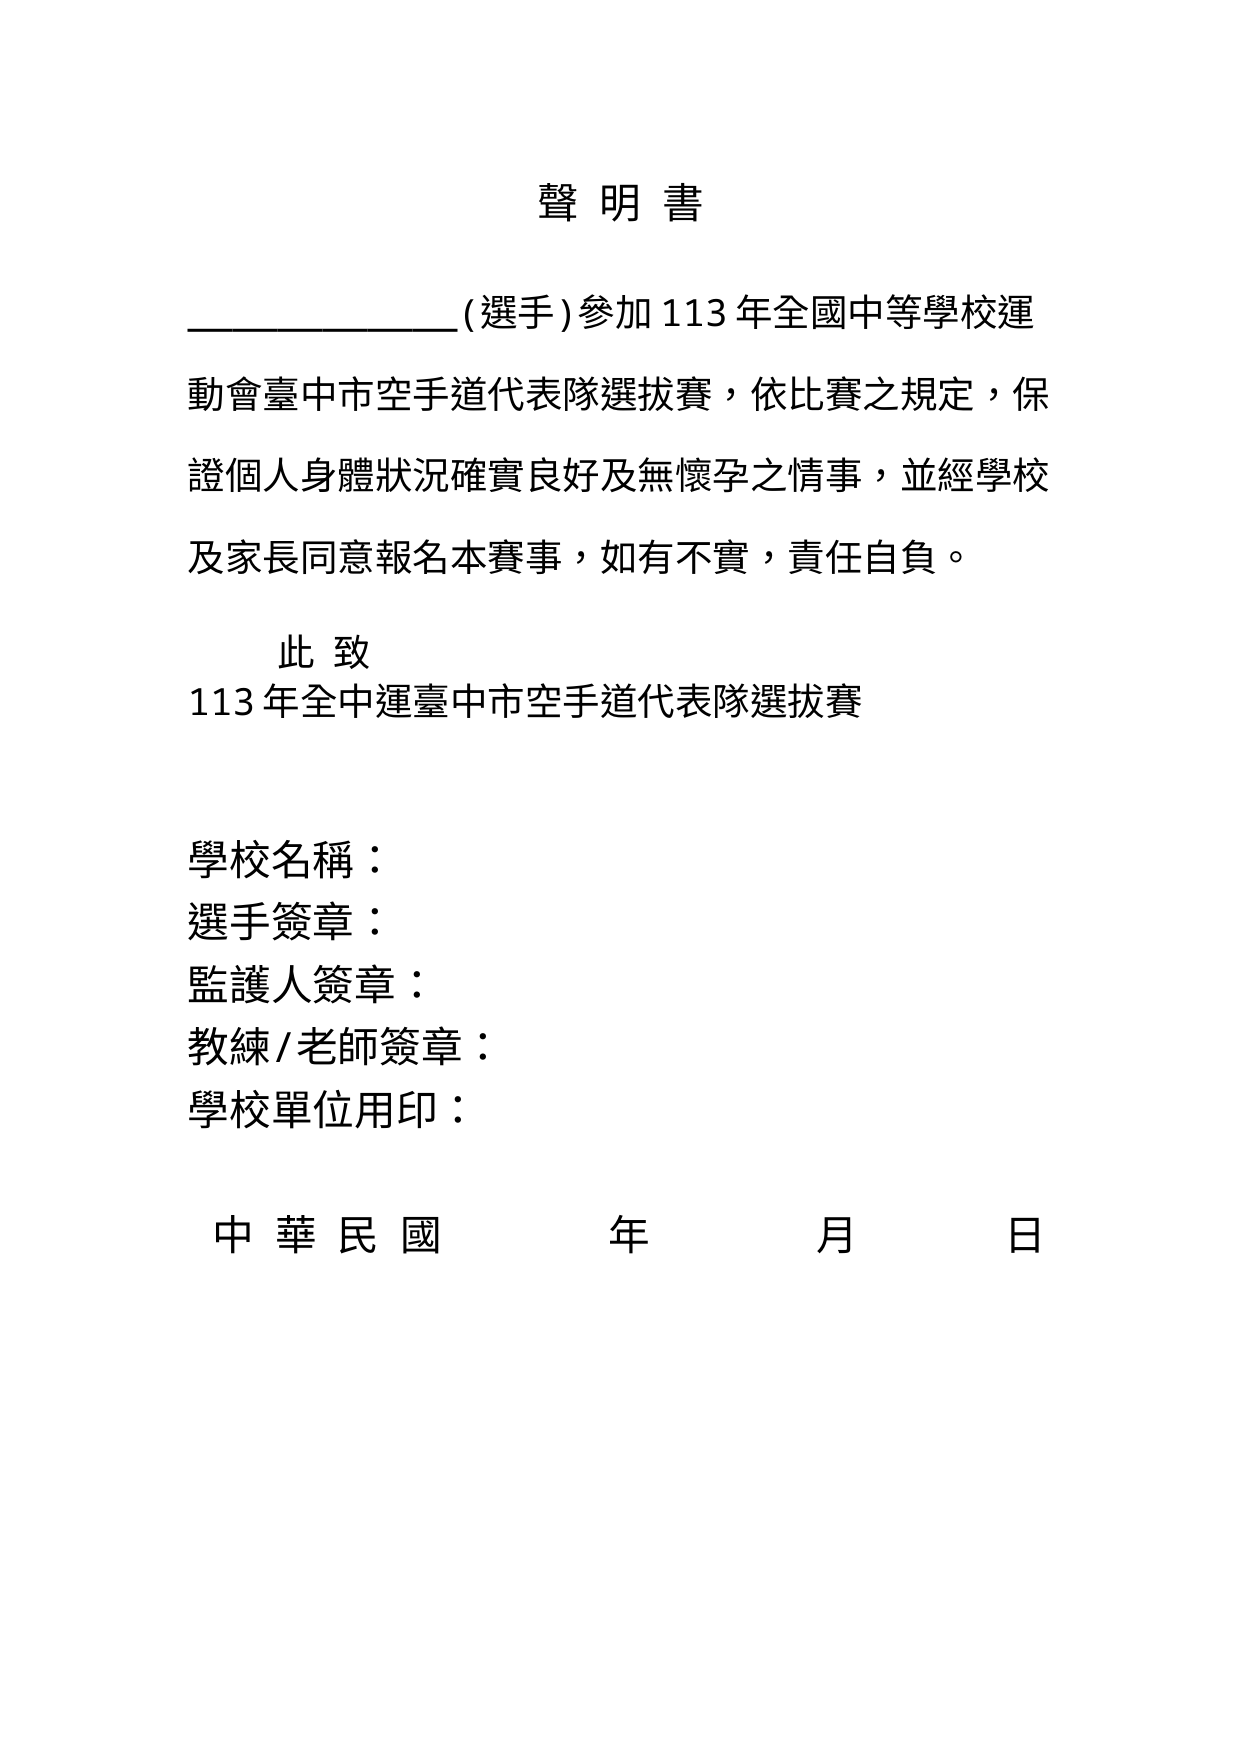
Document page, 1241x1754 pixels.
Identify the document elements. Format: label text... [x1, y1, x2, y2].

text 學校名稱： [187, 816, 1053, 878]
text 選手簽章： [187, 878, 1053, 941]
text ____________(選手)參加113年全國中等學校運動會臺中市空手道代表隊選拔賽，依比賽之規定，保證個人身體狀況確實良好及無懷孕之情事，並經學校及家長同意報名本賽事，如有不實，責任自負。 [187, 283, 1053, 582]
text 教練/老師簽章： [187, 1003, 1053, 1066]
text 113年全中運臺中市空手道代表隊選拔賽 [187, 671, 1053, 726]
text 此 致 [187, 609, 1053, 671]
text 聲 明 書 [187, 158, 1053, 221]
text 學校單位用印： [187, 1066, 1053, 1128]
text 監護人簽章： [187, 941, 1053, 1003]
text 中 華 民 國 年 月 日 [187, 1191, 1053, 1253]
